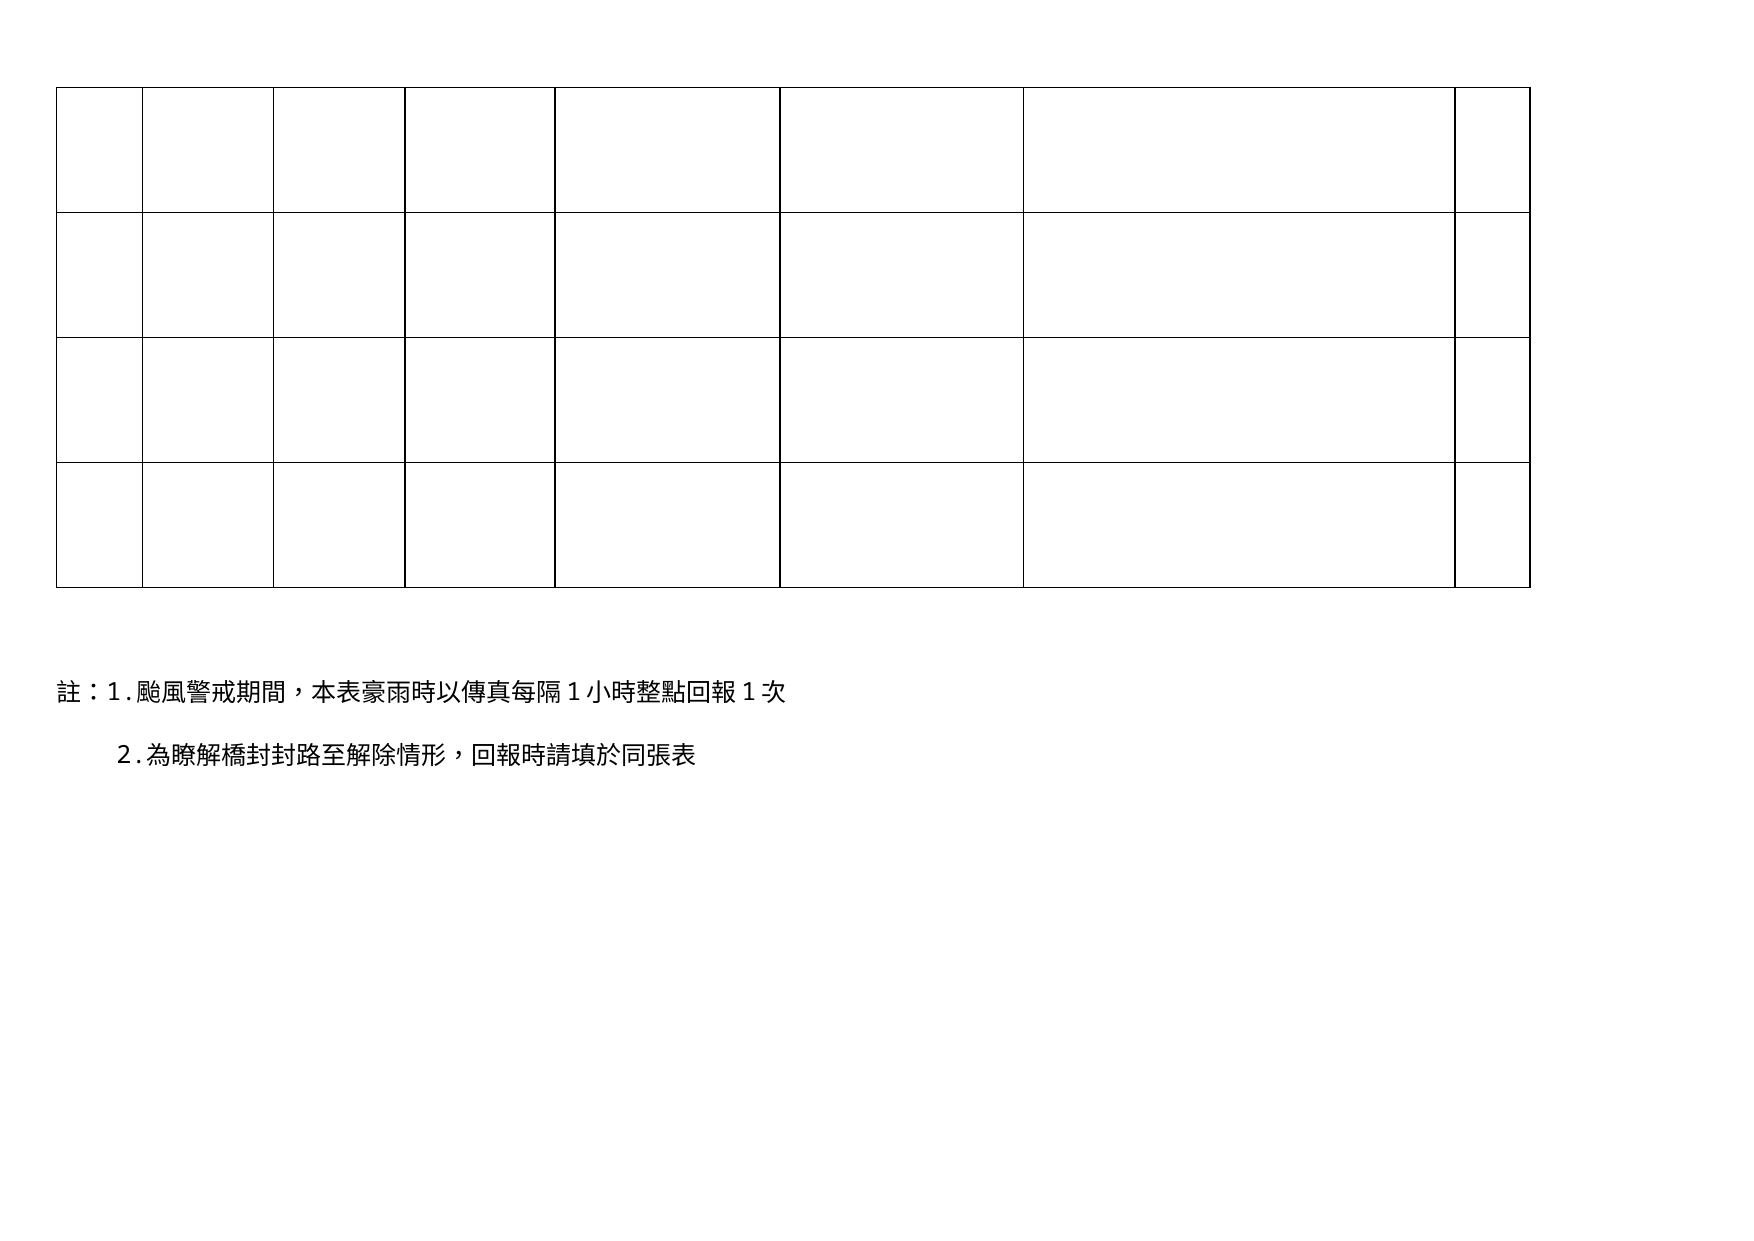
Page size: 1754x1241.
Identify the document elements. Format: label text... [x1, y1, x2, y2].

table_cell [143, 213, 273, 337]
text 2.為瞭解橋封封路至解除情形，回報時請填於同張表 [56, 712, 1648, 774]
table_cell [1456, 463, 1529, 587]
table_cell [1024, 338, 1454, 462]
table_cell [406, 213, 554, 337]
table_cell [1456, 338, 1529, 462]
table_cell [781, 338, 1023, 462]
table_cell [57, 463, 142, 587]
table_cell [406, 463, 554, 587]
table_cell [406, 88, 554, 212]
table_cell [1024, 213, 1454, 337]
table_cell [781, 213, 1023, 337]
table_cell [57, 338, 142, 462]
table_cell [143, 88, 273, 212]
table_cell [556, 463, 779, 587]
table_cell [1456, 213, 1529, 337]
table_cell [57, 88, 142, 212]
table_cell [556, 88, 779, 212]
table_cell [556, 338, 779, 462]
table_cell [143, 338, 273, 462]
table_cell [274, 463, 404, 587]
text 註：1.颱風警戒期間，本表豪雨時以傳真每隔1小時整點回報1次 [56, 649, 1648, 712]
table_cell [1456, 88, 1529, 212]
table_cell [781, 88, 1023, 212]
table_cell [1024, 463, 1454, 587]
table_cell [274, 338, 404, 462]
table_cell [781, 463, 1023, 587]
table_cell [1024, 88, 1454, 212]
table_cell [406, 338, 554, 462]
table_cell [143, 463, 273, 587]
table_cell [274, 213, 404, 337]
table_cell [57, 213, 142, 337]
table_cell [274, 88, 404, 212]
table_cell [556, 213, 779, 337]
